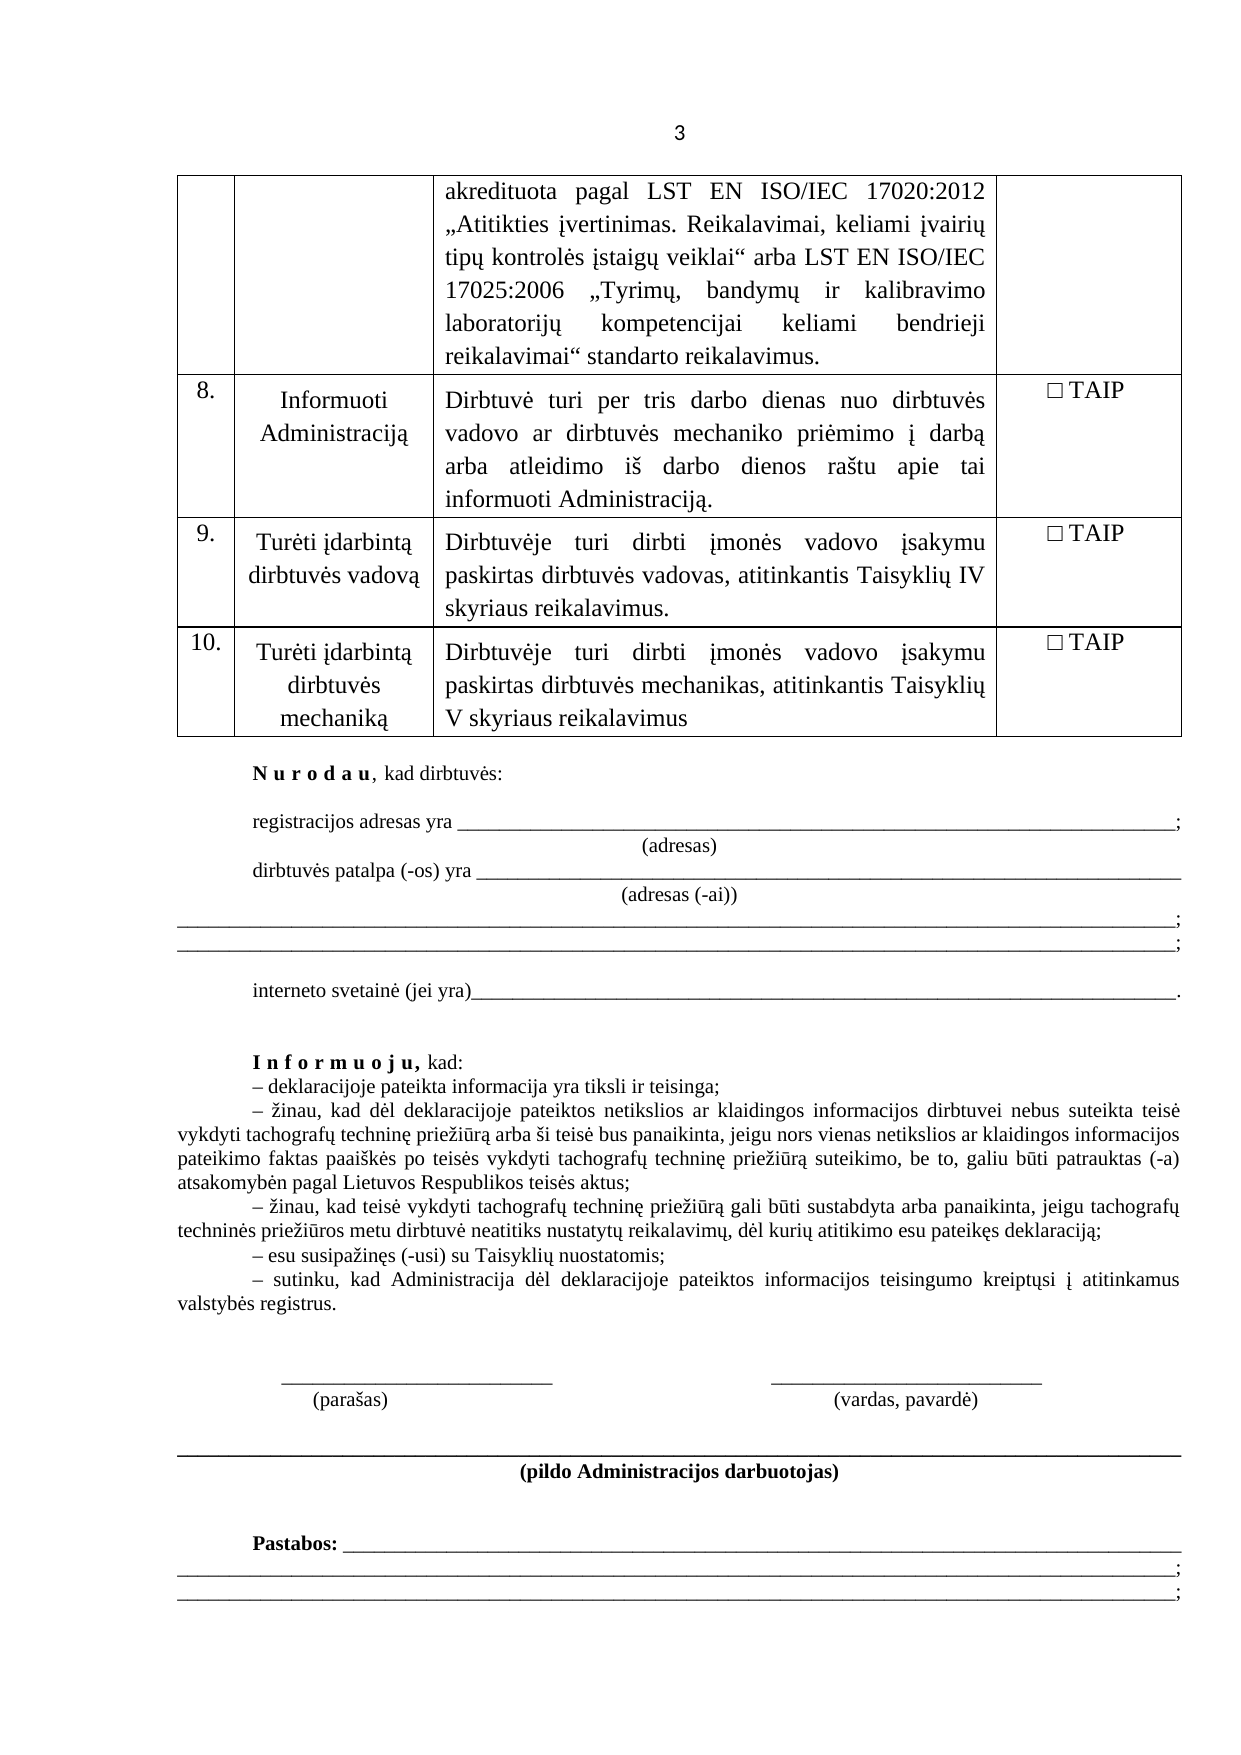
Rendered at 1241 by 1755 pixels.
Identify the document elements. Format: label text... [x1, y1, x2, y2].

text Nurodau, kad dirbtuvės: [177, 761, 1181, 785]
table_cell Dirbtuvėje turi dirbti įmonės vadovo įsakymu paskirtas dirbtuvės vadovas, atitinkantis Taisyklių IV skyriaus reikalavimus. [434, 518, 996, 626]
table_cell Informuoti Administraciją [235, 375, 433, 517]
text ; [177, 906, 1181, 930]
text ; [177, 930, 1181, 954]
table_cell □ TAIP [997, 375, 1181, 517]
text registracijos adresas yra ; [177, 809, 1181, 833]
table_cell [997, 176, 1181, 374]
table_cell Dirbtuvėje turi dirbti įmonės vadovo įsakymu paskirtas dirbtuvės mechanikas, atitinkantis Taisyklių V skyriaus reikalavimus [434, 628, 996, 736]
table_cell Turėti įdarbintą dirbtuvės mechaniką [235, 628, 433, 736]
text __________________________ __________________________ [177, 1363, 1181, 1387]
table_cell □ TAIP [997, 628, 1181, 736]
table_cell □ TAIP [997, 518, 1181, 626]
table_cell [178, 176, 234, 374]
table_cell Dirbtuvė turi per tris darbo dienas nuo dirbtuvės vadovo ar dirbtuvės mechaniko priėmimo į darbą arba atleidimo iš darbo dienos raštu apie tai informuoti Administraciją. [434, 375, 996, 517]
text interneto svetainė (jei yra) . [177, 978, 1181, 1002]
text Pastabos: [177, 1531, 1181, 1555]
text ; [177, 1555, 1181, 1579]
text (parašas) (vardas, pavardė) [177, 1387, 1181, 1411]
table_cell Turėti įdarbintą dirbtuvės vadovą [235, 518, 433, 626]
text (adresas) [177, 833, 1181, 857]
table_cell akredituota pagal LST EN ISO/IEC 17020:2012 „Atitikties įvertinimas. Reikalavimai, keliami įvairių tipų kontrolės įstaigų veiklai“ arba LST EN ISO/IEC 17025:2006 „Tyrimų, bandymų ir kalibravimo laboratorijų kompetencijai keliami bendrieji reikalavimai“ standarto reikalavimus. [434, 176, 996, 374]
text – žinau, kad dėl deklaracijoje pateiktos netikslios ar klaidingos informacijos dirbtuvei nebus suteikta teisė vykdyti tachografų techninę priežiūrą arba ši teisė bus panaikinta, jeigu nors vienas netikslios ar klaidingos informacijos pateikimo faktas paaiškės po teisės vykdyti tachografų techninę priežiūrą suteikimo, be to, galiu būti patrauktas (-a) atsakomybėn pagal Lietuvos Respublikos teisės aktus; [177, 1098, 1181, 1194]
text (pildo Administracijos darbuotojas) [177, 1459, 1181, 1483]
text dirbtuvės patalpa (-os) yra [177, 857, 1181, 882]
text – esu susipažinęs (-usi) su Taisyklių nuostatomis; [177, 1242, 1181, 1267]
table_cell [235, 176, 433, 374]
table_cell 9. [178, 518, 234, 626]
text – sutinku, kad Administracija dėl deklaracijoje pateiktos informacijos teisingumo kreiptųsi į atitinkamus valstybės registrus. [177, 1267, 1181, 1315]
table_cell 8. [178, 375, 234, 517]
table_cell 10. [178, 628, 234, 736]
text – deklaracijoje pateikta informacija yra tiksli ir teisinga; [177, 1074, 1181, 1098]
text Informuoju, kad: [177, 1050, 1181, 1074]
text ; [177, 1579, 1181, 1603]
text – žinau, kad teisė vykdyti tachografų techninę priežiūrą gali būti sustabdyta arba panaikinta, jeigu tachografų techninės priežiūros metu dirbtuvė neatitiks nustatytų reikalavimų, dėl kurių atitikimo esu pateikęs deklaraciją; [177, 1194, 1181, 1242]
text (adresas (-ai)) [177, 882, 1181, 906]
